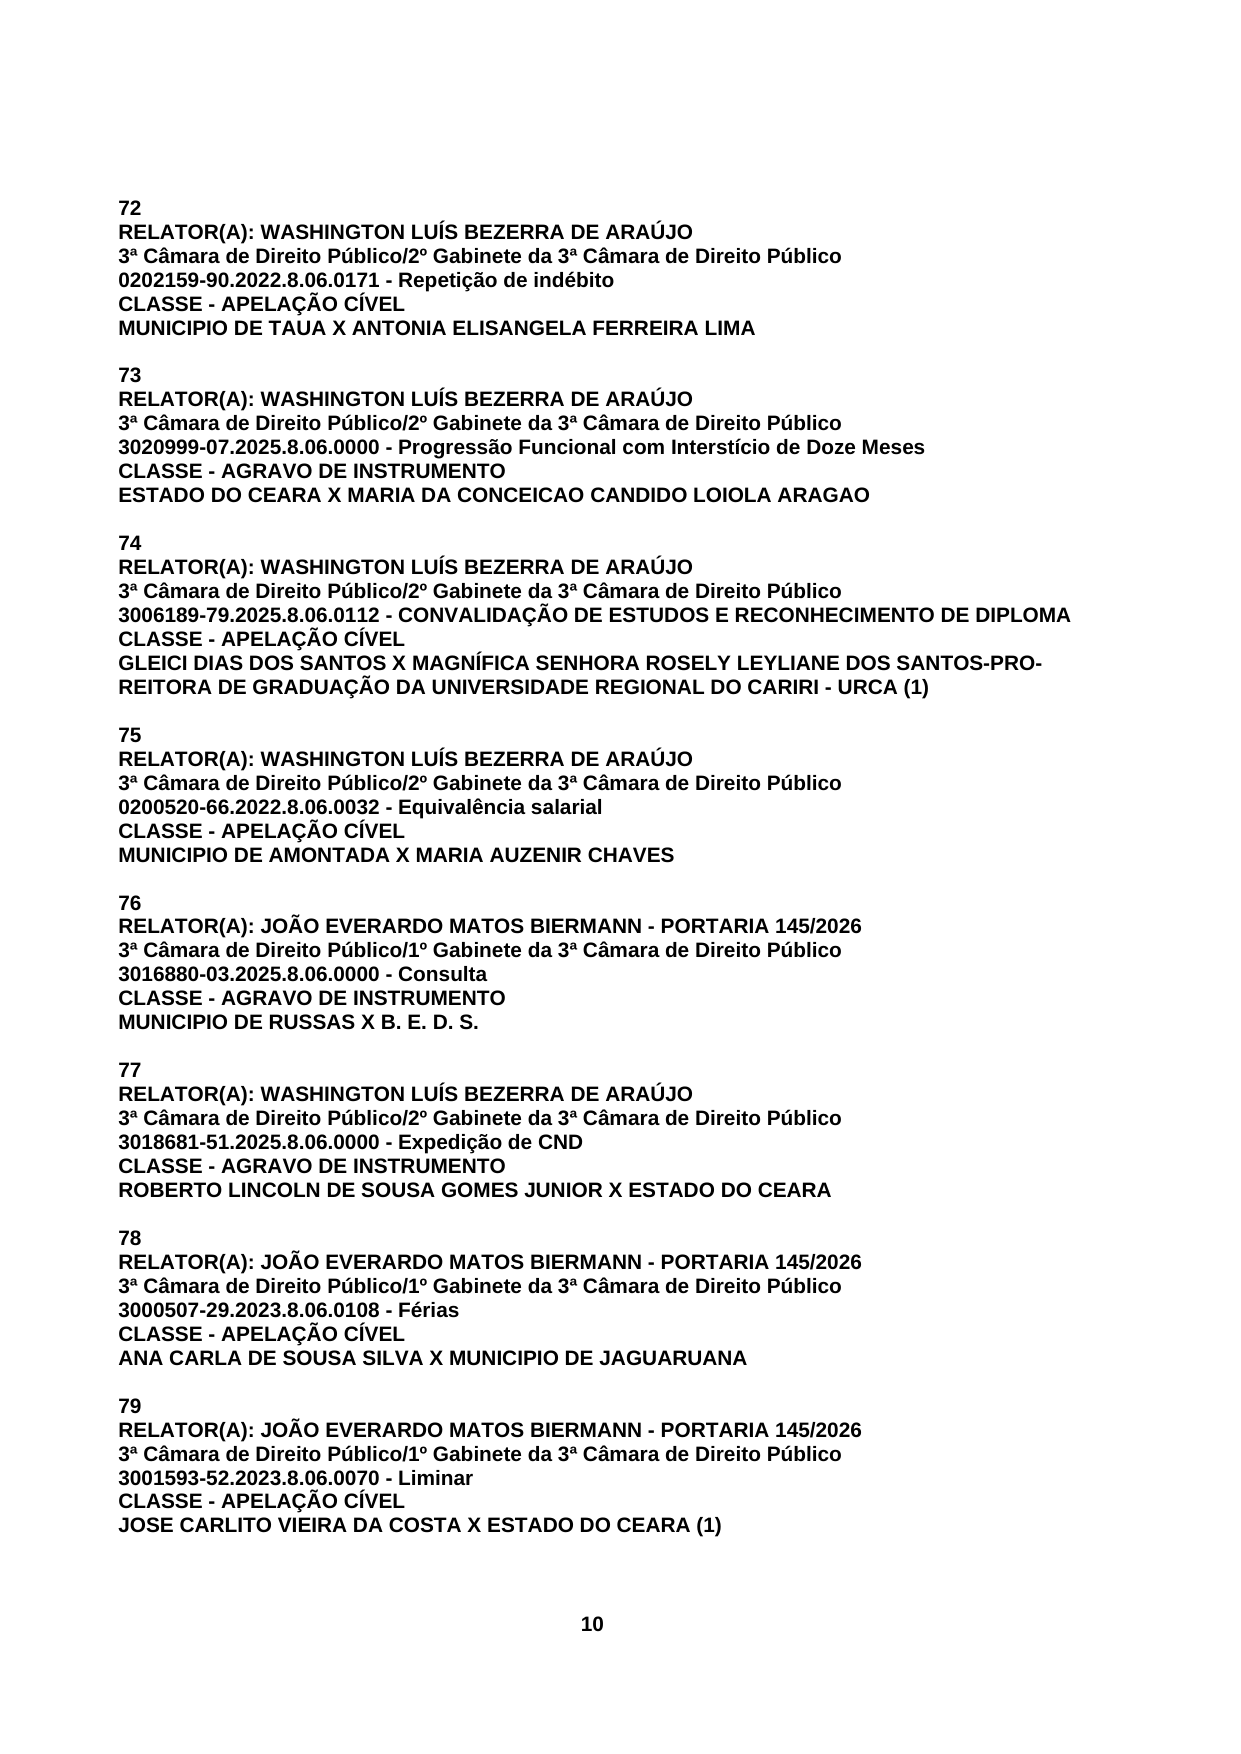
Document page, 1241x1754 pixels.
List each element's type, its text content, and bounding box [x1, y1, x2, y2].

text RELATOR(A): WASHINGTON LUÍS BEZERRA DE ARAÚJO [118, 387, 1122, 411]
text 76 [118, 890, 1122, 914]
text CLASSE - APELAÇÃO CÍVEL [118, 1322, 1122, 1346]
text CLASSE - APELAÇÃO CÍVEL [118, 291, 1122, 315]
text 79 [118, 1393, 1122, 1417]
text 3ª Câmara de Direito Público/1º Gabinete da 3ª Câmara de Direito Público [118, 938, 1122, 962]
text 3ª Câmara de Direito Público/2º Gabinete da 3ª Câmara de Direito Público [118, 411, 1122, 435]
text 77 [118, 1058, 1122, 1082]
text 3018681-51.2025.8.06.0000 - Expedição de CND [118, 1130, 1122, 1154]
text 0200520-66.2022.8.06.0032 - Equivalência salarial [118, 794, 1122, 818]
text CLASSE - AGRAVO DE INSTRUMENTO [118, 459, 1122, 483]
text 3020999-07.2025.8.06.0000 - Progressão Funcional com Interstício de Doze Meses [118, 435, 1122, 459]
text MUNICIPIO DE AMONTADA X MARIA AUZENIR CHAVES [118, 842, 1122, 866]
text 3000507-29.2023.8.06.0108 - Férias [118, 1298, 1122, 1322]
text CLASSE - APELAÇÃO CÍVEL [118, 818, 1122, 842]
text 3016880-03.2025.8.06.0000 - Consulta [118, 962, 1122, 986]
text 3ª Câmara de Direito Público/2º Gabinete da 3ª Câmara de Direito Público [118, 1106, 1122, 1130]
text 3001593-52.2023.8.06.0070 - Liminar [118, 1465, 1122, 1489]
text CLASSE - APELAÇÃO CÍVEL [118, 1489, 1122, 1513]
text RELATOR(A): WASHINGTON LUÍS BEZERRA DE ARAÚJO [118, 219, 1122, 243]
text RELATOR(A): JOÃO EVERARDO MATOS BIERMANN - PORTARIA 145/2026 [118, 1417, 1122, 1441]
text MUNICIPIO DE TAUA X ANTONIA ELISANGELA FERREIRA LIMA [118, 315, 1122, 339]
text 3ª Câmara de Direito Público/2º Gabinete da 3ª Câmara de Direito Público [118, 771, 1122, 794]
text GLEICI DIAS DOS SANTOS X MAGNÍFICA SENHORA ROSELY LEYLIANE DOS SANTOS-PRO- REITORA DE GRADUAÇÃO DA UNIVERSIDADE REGIONAL DO CARIRI - URCA (1) [118, 651, 1122, 699]
text 72 [118, 196, 1122, 219]
text ESTADO DO CEARA X MARIA DA CONCEICAO CANDIDO LOIOLA ARAGAO [118, 483, 1122, 507]
text 3ª Câmara de Direito Público/2º Gabinete da 3ª Câmara de Direito Público [118, 243, 1122, 267]
text 3ª Câmara de Direito Público/1º Gabinete da 3ª Câmara de Direito Público [118, 1274, 1122, 1298]
text 78 [118, 1226, 1122, 1250]
text 3ª Câmara de Direito Público/2º Gabinete da 3ª Câmara de Direito Público [118, 579, 1122, 603]
text CLASSE - APELAÇÃO CÍVEL [118, 627, 1122, 651]
text RELATOR(A): WASHINGTON LUÍS BEZERRA DE ARAÚJO [118, 1082, 1122, 1106]
text 3ª Câmara de Direito Público/1º Gabinete da 3ª Câmara de Direito Público [118, 1441, 1122, 1465]
text 73 [118, 363, 1122, 387]
text 0202159-90.2022.8.06.0171 - Repetição de indébito [118, 267, 1122, 291]
text 75 [118, 723, 1122, 747]
text RELATOR(A): WASHINGTON LUÍS BEZERRA DE ARAÚJO [118, 555, 1122, 579]
text ANA CARLA DE SOUSA SILVA X MUNICIPIO DE JAGUARUANA [118, 1346, 1122, 1369]
text 3006189-79.2025.8.06.0112 - CONVALIDAÇÃO DE ESTUDOS E RECONHECIMENTO DE DIPLOMA [118, 603, 1122, 627]
text MUNICIPIO DE RUSSAS X B. E. D. S. [118, 1010, 1122, 1034]
text 74 [118, 531, 1122, 555]
text CLASSE - AGRAVO DE INSTRUMENTO [118, 986, 1122, 1010]
text RELATOR(A): WASHINGTON LUÍS BEZERRA DE ARAÚJO [118, 747, 1122, 771]
text CLASSE - AGRAVO DE INSTRUMENTO [118, 1154, 1122, 1178]
text JOSE CARLITO VIEIRA DA COSTA X ESTADO DO CEARA (1) [118, 1513, 1122, 1537]
text RELATOR(A): JOÃO EVERARDO MATOS BIERMANN - PORTARIA 145/2026 [118, 1250, 1122, 1274]
text RELATOR(A): JOÃO EVERARDO MATOS BIERMANN - PORTARIA 145/2026 [118, 914, 1122, 938]
text ROBERTO LINCOLN DE SOUSA GOMES JUNIOR X ESTADO DO CEARA [118, 1178, 1122, 1202]
